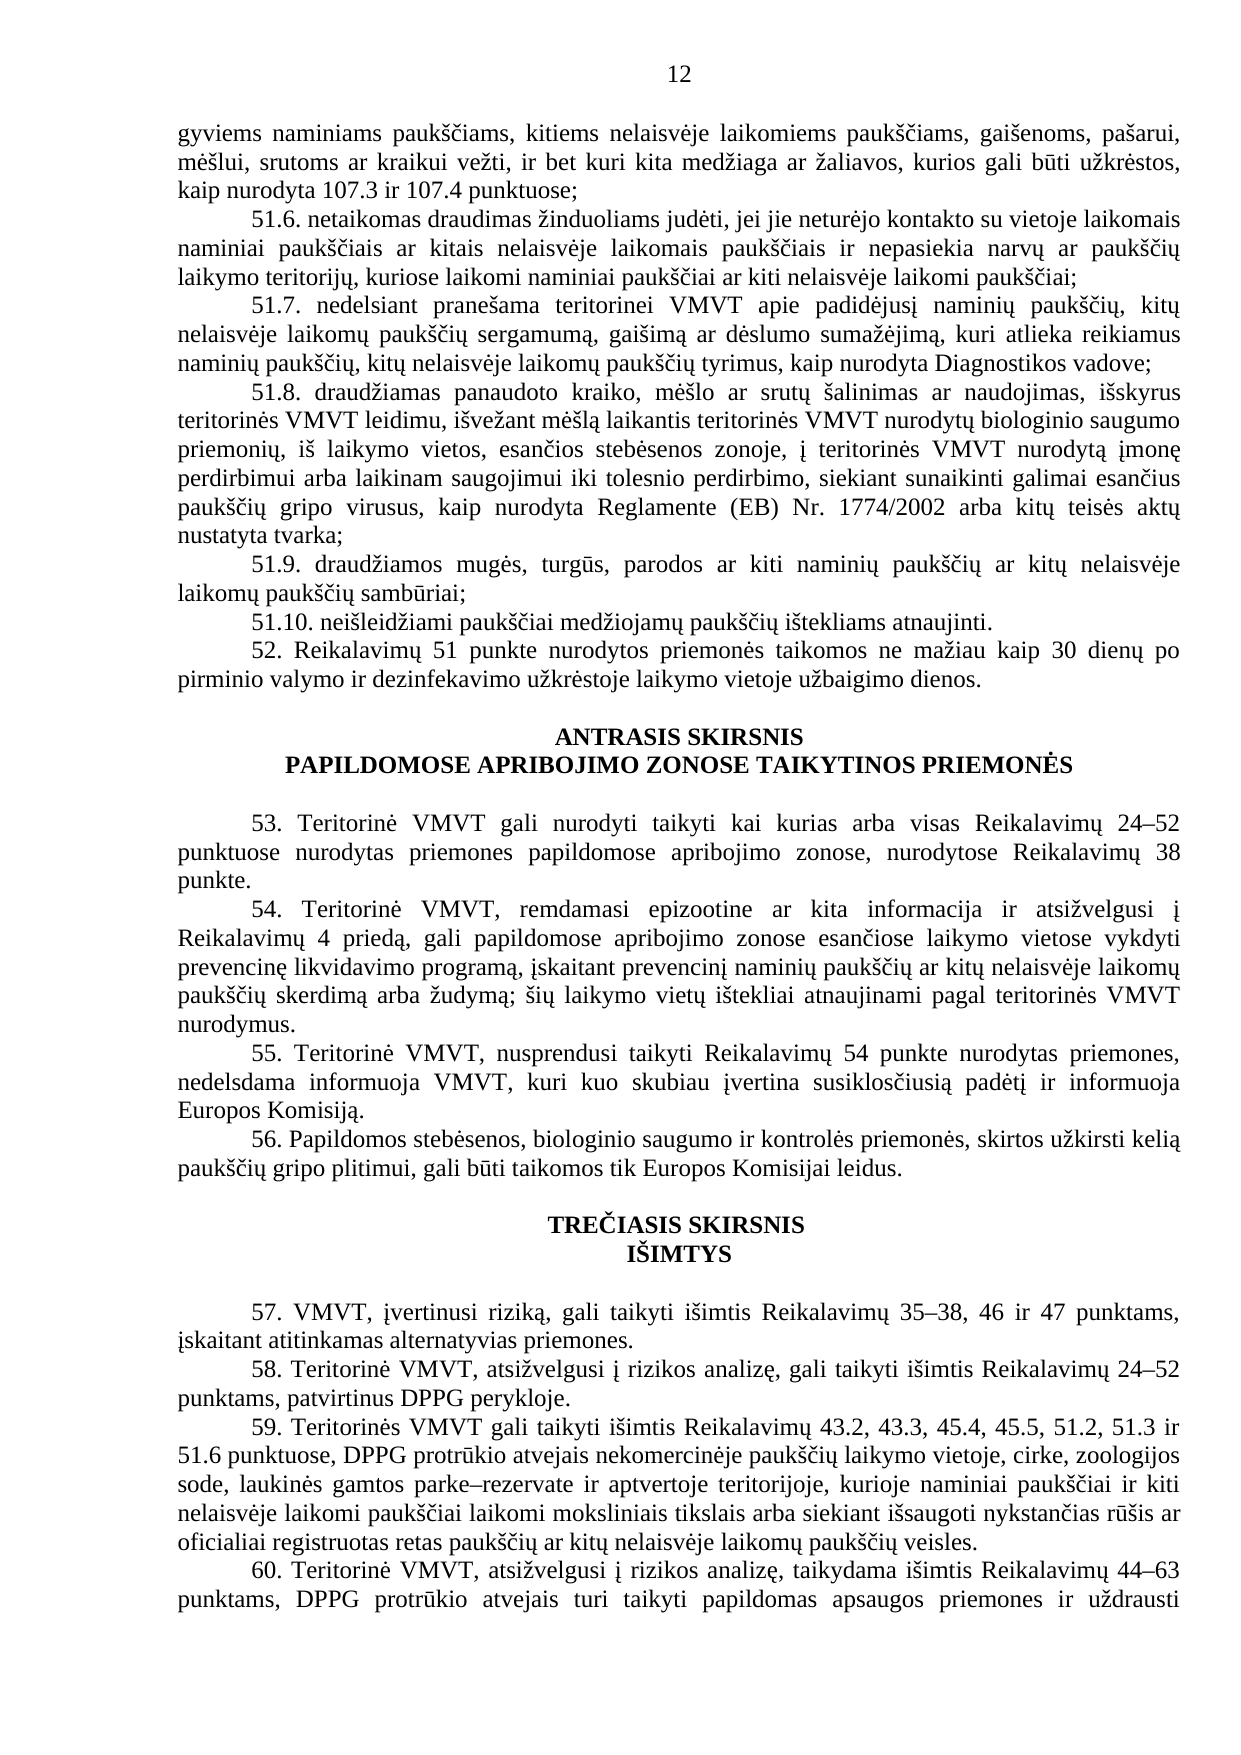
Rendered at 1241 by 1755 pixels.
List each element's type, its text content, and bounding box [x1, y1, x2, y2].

text ANTRASIS SKIRSNIS [177, 722, 1181, 751]
text 51.8. draudžiamas panaudoto kraiko, mėšlo ar srutų šalinimas ar naudojimas, išskyrus teritorinės VMVT leidimu, išvežant mėšlą laikantis teritorinės VMVT nurodytų biologinio saugumo priemonių, iš laikymo vietos, esančios stebėsenos zonoje, į teritorinės VMVT nurodytą įmonę perdirbimui arba laikinam saugojimui iki tolesnio perdirbimo, siekiant sunaikinti galimai esančius paukščių gripo virusus, kaip nurodyta Reglamente (EB) Nr. 1774/2002 arba kitų teisės aktų nustatyta tvarka; [177, 377, 1181, 549]
text 58. Teritorinė VMVT, atsižvelgusi į rizikos analizę, gali taikyti išimtis Reikalavimų 24–52 punktams, patvirtinus DPPG perykloje. [177, 1354, 1181, 1412]
text 56. Papildomos stebėsenos, biologinio saugumo ir kontrolės priemonės, skirtos užkirsti kelią paukščių gripo plitimui, gali būti taikomos tik Europos Komisijai leidus. [177, 1124, 1181, 1182]
text IŠIMTYS [177, 1239, 1181, 1268]
text 52. Reikalavimų 51 punkte nurodytos priemonės taikomos ne mažiau kaip 30 dienų po pirminio valymo ir dezinfekavimo užkrėstoje laikymo vietoje užbaigimo dienos. [177, 636, 1181, 693]
text 51.10. neišleidžiami paukščiai medžiojamų paukščių ištekliams atnaujinti. [177, 607, 1181, 636]
text TREČIASIS SKIRSNIS [177, 1211, 1181, 1239]
text PAPILDOMOSE APRIBOJIMO ZONOSE TAIKYTINOS PRIEMONĖS [177, 751, 1181, 779]
text 51.9. draudžiamos mugės, turgūs, parodos ar kiti naminių paukščių ar kitų nelaisvėje laikomų paukščių sambūriai; [177, 549, 1181, 607]
text 51.7. nedelsiant pranešama teritorinei VMVT apie padidėjusį naminių paukščių, kitų nelaisvėje laikomų paukščių sergamumą, gaišimą ar dėslumo sumažėjimą, kuri atlieka reikiamus naminių paukščių, kitų nelaisvėje laikomų paukščių tyrimus, kaip nurodyta Diagnostikos vadove; [177, 291, 1181, 377]
text gyviems naminiams paukščiams, kitiems nelaisvėje laikomiems paukščiams, gaišenoms, pašarui, mėšlui, srutoms ar kraikui vežti, ir bet kuri kita medžiaga ar žaliavos, kurios gali būti užkrėstos, kaip nurodyta 107.3 ir 107.4 punktuose; [177, 118, 1181, 204]
text 57. VMVT, įvertinusi riziką, gali taikyti išimtis Reikalavimų 35–38, 46 ir 47 punktams, įskaitant atitinkamas alternatyvias priemones. [177, 1297, 1181, 1354]
text 53. Teritorinė VMVT gali nurodyti taikyti kai kurias arba visas Reikalavimų 24–52 punktuose nurodytas priemones papildomose apribojimo zonose, nurodytose Reikalavimų 38 punkte. [177, 808, 1181, 894]
text 54. Teritorinė VMVT, remdamasi epizootine ar kita informacija ir atsižvelgusi į Reikalavimų 4 priedą, gali papildomose apribojimo zonose esančiose laikymo vietose vykdyti prevencinę likvidavimo programą, įskaitant prevencinį naminių paukščių ar kitų nelaisvėje laikomų paukščių skerdimą arba žudymą; šių laikymo vietų ištekliai atnaujinami pagal teritorinės VMVT nurodymus. [177, 894, 1181, 1038]
text 55. Teritorinė VMVT, nusprendusi taikyti Reikalavimų 54 punkte nurodytas priemones, nedelsdama informuoja VMVT, kuri kuo skubiau įvertina susiklosčiusią padėtį ir informuoja Europos Komisiją. [177, 1038, 1181, 1124]
text 51.6. netaikomas draudimas žinduoliams judėti, jei jie neturėjo kontakto su vietoje laikomais naminiai paukščiais ar kitais nelaisvėje laikomais paukščiais ir nepasiekia narvų ar paukščių laikymo teritorijų, kuriose laikomi naminiai paukščiai ar kiti nelaisvėje laikomi paukščiai; [177, 204, 1181, 291]
text 59. Teritorinės VMVT gali taikyti išimtis Reikalavimų 43.2, 43.3, 45.4, 45.5, 51.2, 51.3 ir 51.6 punktuose, DPPG protrūkio atvejais nekomercinėje paukščių laikymo vietoje, cirke, zoologijos sode, laukinės gamtos parke–rezervate ir aptvertoje teritorijoje, kurioje naminiai paukščiai ir kiti nelaisvėje laikomi paukščiai laikomi moksliniais tikslais arba siekiant išsaugoti nykstančias rūšis ar oficialiai registruotas retas paukščių ar kitų nelaisvėje laikomų paukščių veisles. [177, 1412, 1181, 1556]
text 60. Teritorinė VMVT, atsižvelgusi į rizikos analizę, taikydama išimtis Reikalavimų 44–63 punktams, DPPG protrūkio atvejais turi taikyti papildomas apsaugos priemones ir uždrausti [177, 1556, 1181, 1613]
